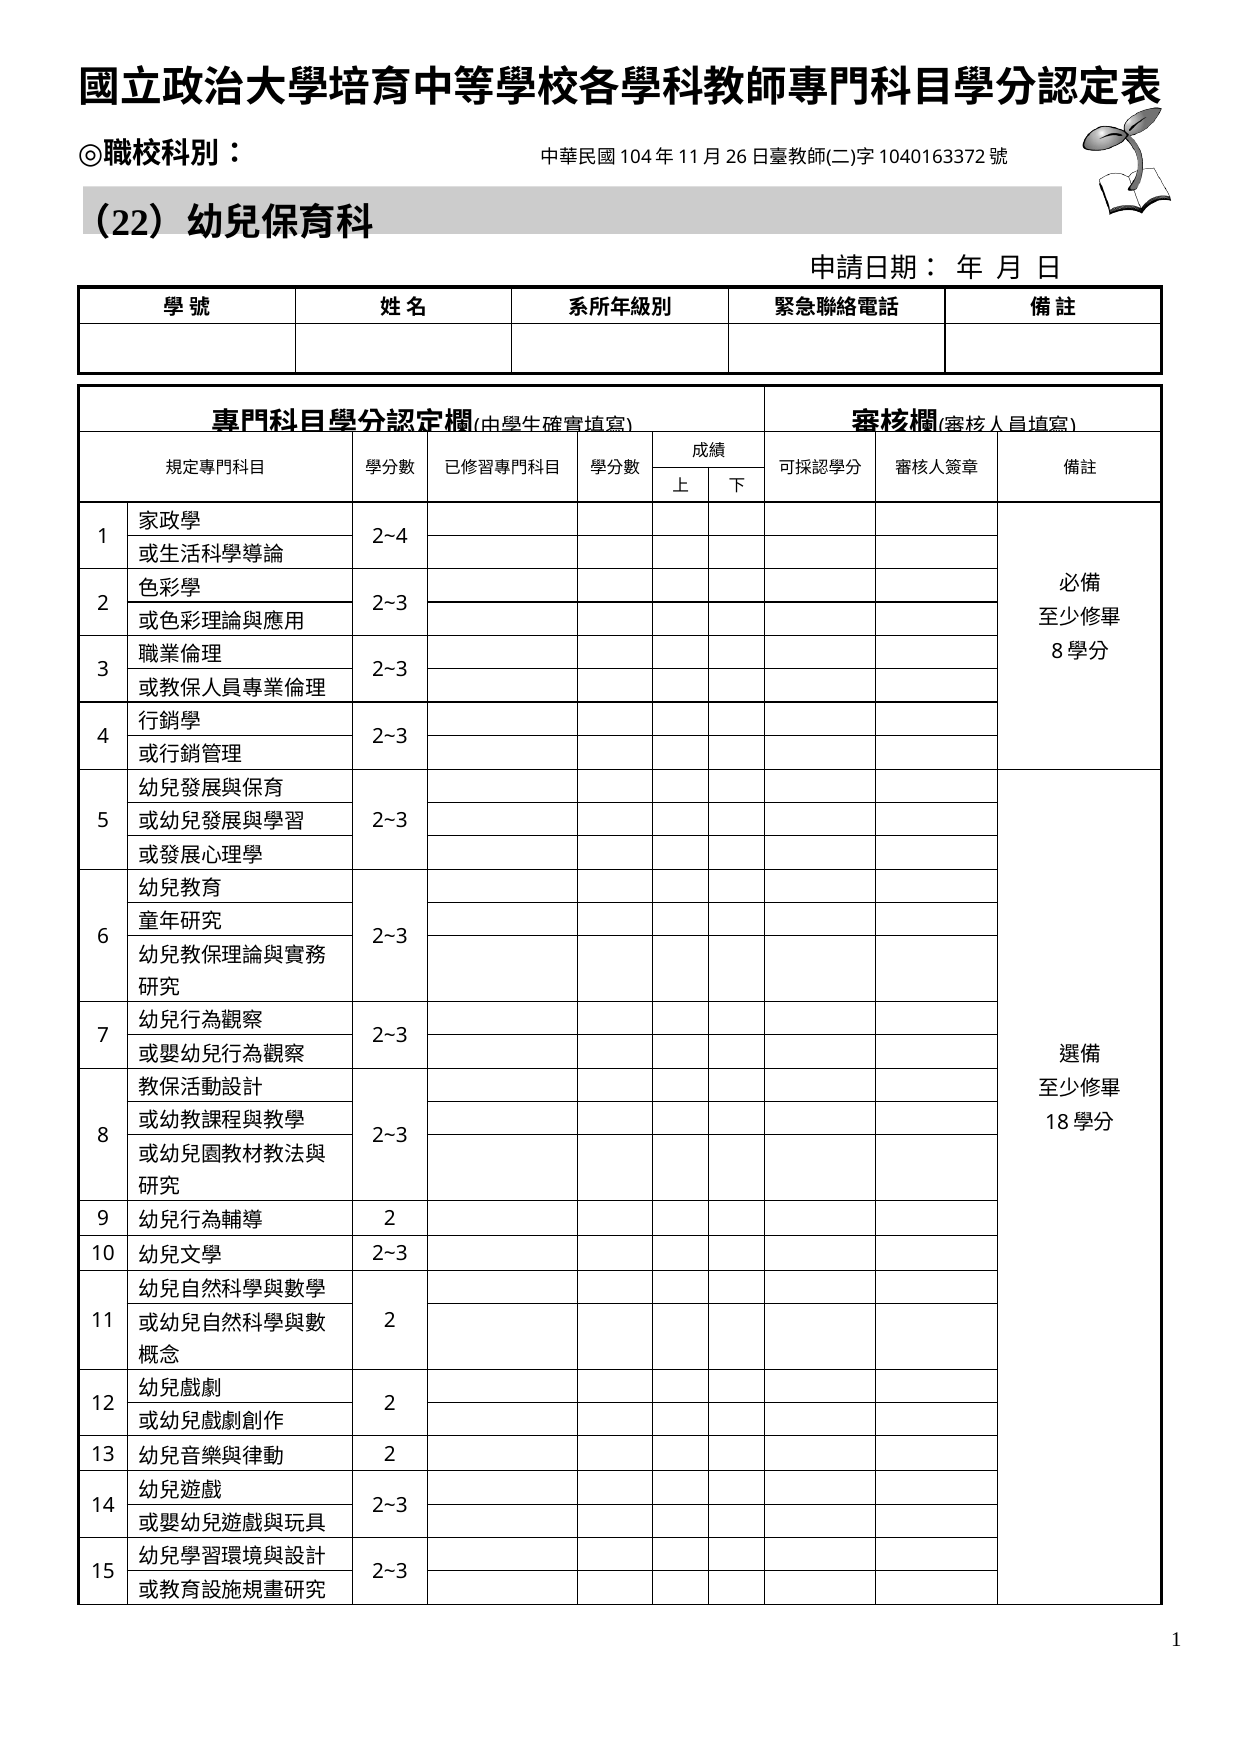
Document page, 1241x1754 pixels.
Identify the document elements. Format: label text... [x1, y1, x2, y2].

table_cell [578, 1471, 652, 1504]
table_cell [428, 1002, 577, 1034]
table_cell 或幼兒發展與學習 [128, 803, 352, 835]
table_cell [876, 1471, 997, 1504]
table_cell [765, 1471, 875, 1504]
table_cell [709, 1135, 764, 1200]
table_cell [765, 1571, 875, 1604]
table_cell [709, 503, 764, 535]
table_cell 或色彩理論與應用 [128, 603, 352, 635]
table_cell [653, 1505, 708, 1537]
table_cell [428, 1135, 577, 1200]
table_cell 色彩學 [128, 569, 352, 601]
table_cell [876, 636, 997, 668]
text ◎職校科別： 中華民國104年11月26日臺教師(二)字1040163372號 [59, 117, 1082, 185]
table_cell 2~3 [353, 1471, 427, 1537]
table_cell 下 [709, 468, 764, 501]
table_cell [765, 1271, 875, 1303]
table_cell [578, 1370, 652, 1402]
table_cell 行銷學 [128, 703, 352, 735]
table_cell [578, 1304, 652, 1369]
table_cell [876, 703, 997, 735]
table_cell 規定專門科目 [80, 432, 352, 501]
table_cell 或發展心理學 [128, 836, 352, 868]
table_cell 或幼教課程與教學 [128, 1102, 352, 1134]
table_cell [765, 870, 875, 902]
table_cell 2~3 [353, 1069, 427, 1200]
table_cell [428, 1102, 577, 1134]
table_cell [578, 936, 652, 1001]
table_cell 或嬰幼兒行為觀察 [128, 1035, 352, 1067]
table_cell [876, 669, 997, 701]
table_cell [428, 1571, 577, 1604]
table_cell [428, 1035, 577, 1067]
table_cell [653, 1035, 708, 1067]
table_cell 幼兒自然科學與數學 [128, 1271, 352, 1303]
table_cell [428, 870, 577, 902]
table_cell 幼兒行為觀察 [128, 1002, 352, 1034]
table_cell [428, 636, 577, 668]
table_cell [765, 636, 875, 668]
table_cell 備註 [998, 432, 1160, 501]
table_cell [709, 669, 764, 701]
table_cell [428, 936, 577, 1001]
table_cell [765, 736, 875, 768]
table_cell 5 [80, 770, 127, 868]
table_cell 成績 [653, 432, 764, 467]
table_cell 童年研究 [128, 903, 352, 935]
table_cell [709, 1505, 764, 1537]
table_cell [876, 1538, 997, 1570]
table_cell [653, 669, 708, 701]
table_cell [428, 669, 577, 701]
table_cell [296, 324, 511, 372]
table_cell [876, 1135, 997, 1200]
table_cell [709, 1069, 764, 1101]
table_cell 8 [80, 1069, 127, 1200]
table_cell 7 [80, 1002, 127, 1067]
table_cell [653, 770, 708, 802]
table_cell [765, 1403, 875, 1435]
table_cell 職業倫理 [128, 636, 352, 668]
table_cell [428, 503, 577, 535]
table_cell [578, 1403, 652, 1435]
table_cell 1 [80, 503, 127, 568]
table_cell 或嬰幼兒遊戲與玩具 [128, 1505, 352, 1537]
table_cell [653, 836, 708, 868]
table_cell [709, 1403, 764, 1435]
table_cell [765, 903, 875, 935]
table_cell [729, 324, 944, 372]
table_cell [709, 1304, 764, 1369]
table_cell [709, 1571, 764, 1604]
table_cell [653, 503, 708, 535]
table_cell [765, 603, 875, 635]
table_cell [578, 736, 652, 768]
table_cell [765, 1201, 875, 1235]
table_cell 或幼兒自然科學與數概念 [128, 1304, 352, 1369]
table_cell [709, 836, 764, 868]
table_cell [428, 770, 577, 802]
table_cell [765, 1370, 875, 1402]
table_cell 2~3 [353, 870, 427, 1001]
table_cell [578, 1035, 652, 1067]
table_cell [709, 1370, 764, 1402]
table_cell [876, 1403, 997, 1435]
table_cell [653, 903, 708, 935]
table_cell [428, 703, 577, 735]
table_cell [653, 1069, 708, 1101]
table_cell [653, 1002, 708, 1034]
table_cell [876, 1370, 997, 1402]
table_cell [653, 736, 708, 768]
table_header 學 號 [80, 289, 295, 322]
table_cell [765, 1102, 875, 1134]
table_cell [578, 870, 652, 902]
table_cell 幼兒教保理論與實務研究 [128, 936, 352, 1001]
table_cell [512, 324, 728, 372]
table_cell [709, 603, 764, 635]
table_cell 選備 至少修畢 18學分 [998, 770, 1160, 1604]
table_cell [578, 1271, 652, 1303]
table_cell [428, 736, 577, 768]
table_cell 2~3 [353, 636, 427, 701]
table_cell [765, 1135, 875, 1200]
table_cell 2 [80, 569, 127, 635]
table_cell 幼兒教育 [128, 870, 352, 902]
table_cell [578, 669, 652, 701]
table_cell [765, 1304, 875, 1369]
table_cell [765, 1002, 875, 1034]
table_cell [709, 736, 764, 768]
table_cell [876, 503, 997, 535]
table_cell [709, 903, 764, 935]
table_cell [653, 1271, 708, 1303]
table_cell [765, 703, 875, 735]
table_cell [428, 536, 577, 568]
table_cell 幼兒行為輔導 [128, 1201, 352, 1235]
table_cell [578, 836, 652, 868]
table_cell [578, 1571, 652, 1604]
table_cell 4 [80, 703, 127, 768]
table_cell [653, 1471, 708, 1504]
table_cell [876, 803, 997, 835]
table_cell 14 [80, 1471, 127, 1537]
table_cell [653, 636, 708, 668]
table_cell [428, 1069, 577, 1101]
table_cell [765, 836, 875, 868]
table_cell [578, 1538, 652, 1570]
table_header 備 註 [946, 289, 1160, 322]
table_cell [653, 1436, 708, 1470]
table_cell [653, 936, 708, 1001]
table_cell [653, 1304, 708, 1369]
table_cell [876, 1035, 997, 1067]
table_header 姓 名 [296, 289, 511, 322]
table_cell [876, 836, 997, 868]
table_cell 2~3 [353, 569, 427, 635]
table_cell [876, 1102, 997, 1134]
table_cell [578, 1069, 652, 1101]
table_cell [765, 770, 875, 802]
table_cell 2~3 [353, 770, 427, 868]
table_cell [876, 936, 997, 1001]
table_cell [765, 569, 875, 601]
table_cell 15 [80, 1538, 127, 1604]
table_cell 2~3 [353, 1538, 427, 1604]
table_cell [876, 736, 997, 768]
table_cell 6 [80, 870, 127, 1001]
table_cell [946, 324, 1160, 372]
table_cell 2~3 [353, 703, 427, 768]
table_cell [653, 569, 708, 601]
table_cell [578, 770, 652, 802]
table_cell [578, 603, 652, 635]
table_cell 或教育設施規畫研究 [128, 1571, 352, 1604]
table_header 系所年級別 [512, 289, 728, 322]
table_cell [428, 803, 577, 835]
table_cell 幼兒發展與保育 [128, 770, 352, 802]
table_cell [709, 870, 764, 902]
table_cell [578, 803, 652, 835]
table_cell 3 [80, 636, 127, 701]
table_cell [653, 603, 708, 635]
table_cell [578, 636, 652, 668]
table_cell 學分數 [353, 432, 427, 501]
table_cell 教保活動設計 [128, 1069, 352, 1101]
table_cell 13 [80, 1436, 127, 1470]
table_cell [578, 703, 652, 735]
table_cell [876, 1505, 997, 1537]
table_cell 2 [353, 1271, 427, 1369]
table_cell [709, 1271, 764, 1303]
table_cell [80, 324, 295, 372]
table_cell [578, 1102, 652, 1134]
table_header 審核欄(審核人員填寫) [765, 387, 1160, 431]
table_cell [653, 870, 708, 902]
table_cell 9 [80, 1201, 127, 1235]
table_cell [578, 503, 652, 535]
table_cell [876, 1571, 997, 1604]
table_cell [428, 1304, 577, 1369]
table_cell 幼兒遊戲 [128, 1471, 352, 1504]
table_cell [876, 903, 997, 935]
table_cell [709, 636, 764, 668]
table_cell [428, 1236, 577, 1270]
table_cell 已修習專門科目 [428, 432, 577, 501]
table_cell [653, 1135, 708, 1200]
table_cell 幼兒文學 [128, 1236, 352, 1270]
table_cell [709, 569, 764, 601]
table_cell [578, 1002, 652, 1034]
table_cell [428, 903, 577, 935]
table_cell [765, 1538, 875, 1570]
table_cell 2~3 [353, 1236, 427, 1270]
table_cell [876, 1304, 997, 1369]
table_cell [653, 1571, 708, 1604]
table_cell [765, 669, 875, 701]
table_cell [876, 1069, 997, 1101]
table_cell [578, 536, 652, 568]
table_cell [428, 1471, 577, 1504]
table_cell 2~3 [353, 1002, 427, 1067]
table_cell 或生活科學導論 [128, 536, 352, 568]
table_cell [876, 603, 997, 635]
table_cell [876, 870, 997, 902]
table_cell [653, 1236, 708, 1270]
table_cell [709, 1471, 764, 1504]
table_cell [709, 770, 764, 802]
table_cell [428, 569, 577, 601]
table_cell [653, 1538, 708, 1570]
table_cell [876, 1271, 997, 1303]
table_cell [428, 1436, 577, 1470]
table_cell 幼兒音樂與律動 [128, 1436, 352, 1470]
table_cell [578, 1436, 652, 1470]
table_cell [765, 1035, 875, 1067]
table_cell [765, 1236, 875, 1270]
table_cell [428, 1538, 577, 1570]
table_cell [709, 703, 764, 735]
table_cell [428, 1271, 577, 1303]
table_cell [428, 1403, 577, 1435]
table_cell [876, 1201, 997, 1235]
table_cell 2 [353, 1436, 427, 1470]
table_cell 11 [80, 1271, 127, 1369]
table_cell [578, 1135, 652, 1200]
table_cell [876, 1236, 997, 1270]
table_cell 或行銷管理 [128, 736, 352, 768]
table_cell [765, 1505, 875, 1537]
table_cell 2~4 [353, 503, 427, 568]
table_cell [765, 803, 875, 835]
table_cell [876, 1436, 997, 1470]
table_cell [765, 1436, 875, 1470]
table_cell [578, 569, 652, 601]
table_cell 必備 至少修畢 8學分 [998, 503, 1160, 768]
table_cell [876, 569, 997, 601]
text （22）幼兒保育科 [59, 192, 1181, 246]
table_cell [653, 703, 708, 735]
table_cell 2 [353, 1370, 427, 1435]
table_cell 10 [80, 1236, 127, 1270]
table_cell [578, 1201, 652, 1235]
table_cell 幼兒學習環境與設計 [128, 1538, 352, 1570]
table_cell 或幼兒園教材教法與研究 [128, 1135, 352, 1200]
table_cell [709, 1102, 764, 1134]
table_cell [428, 1505, 577, 1537]
table_cell 12 [80, 1370, 127, 1435]
table_cell [709, 936, 764, 1001]
table_cell [653, 1403, 708, 1435]
table_cell [709, 1002, 764, 1034]
table_cell [653, 1370, 708, 1402]
table_cell [709, 1236, 764, 1270]
table_cell 幼兒戲劇 [128, 1370, 352, 1402]
table_cell [709, 536, 764, 568]
table_cell [876, 1002, 997, 1034]
table_cell [765, 503, 875, 535]
text 國立政治大學培育中等學校各學科教師專門科目學分認定表 [59, 49, 1181, 117]
table_cell 學分數 [578, 432, 652, 501]
table_cell [428, 603, 577, 635]
table_cell [653, 536, 708, 568]
table_cell [428, 1370, 577, 1402]
table_cell [709, 1035, 764, 1067]
table_header 專門科目學分認定欄(由學生確實填寫) [80, 387, 764, 431]
table_cell [765, 936, 875, 1001]
table_cell [428, 836, 577, 868]
table_cell [653, 1201, 708, 1235]
table_cell 家政學 [128, 503, 352, 535]
table_cell [578, 1236, 652, 1270]
table_cell 審核人簽章 [876, 432, 997, 501]
table_header 緊急聯絡電話 [729, 289, 944, 322]
table_cell 2 [353, 1201, 427, 1235]
table_cell [876, 770, 997, 802]
table_cell [709, 1201, 764, 1235]
table_cell [578, 1505, 652, 1537]
table_cell [653, 803, 708, 835]
table_cell 或幼兒戲劇創作 [128, 1403, 352, 1435]
table_cell [765, 536, 875, 568]
text 申請日期： 年 月 日 [759, 246, 1181, 285]
table_cell [765, 1069, 875, 1101]
table_cell [653, 1102, 708, 1134]
table_cell [709, 1436, 764, 1470]
table_cell [709, 1538, 764, 1570]
table_cell [428, 1201, 577, 1235]
table_cell [578, 903, 652, 935]
table_cell 或教保人員專業倫理 [128, 669, 352, 701]
table_cell [709, 803, 764, 835]
table_cell [876, 536, 997, 568]
table_cell 上 [653, 468, 708, 501]
table_cell 可採認學分 [765, 432, 875, 501]
